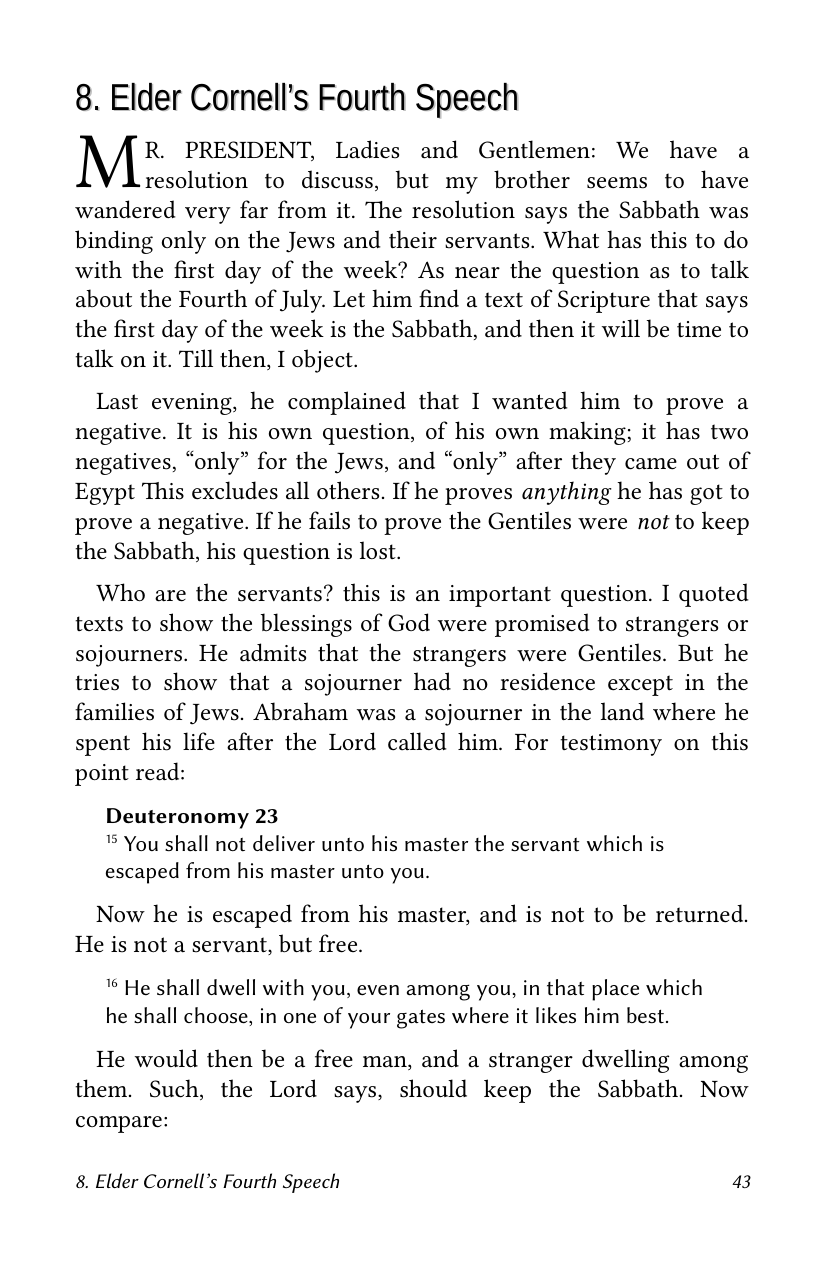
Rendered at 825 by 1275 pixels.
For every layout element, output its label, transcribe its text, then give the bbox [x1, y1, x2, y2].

text Who are the servants? this is an important question. I quoted texts to show the blessings of God were promised to strangers or sojourners. He admits that the strangers were Gentiles. But he tries to show that a sojourner had no residence except in the families of Jews. Abraham was a sojourner in the land where he spent his life after the Lord called him. For testimony on this point read: [75, 579, 750, 787]
text Deuteronomy 23 [105, 803, 750, 829]
title Elder Cornell’s Fourth Speech [75, 75, 750, 118]
text Now he is escaped from his master, and is not to be returned. He is not a servant, but free. [75, 900, 750, 959]
text 15 You shall not deliver unto his master the servant which is escaped from his master unto you. [105, 831, 720, 884]
text MR. PRESIDENT, Ladies and Gentlemen: We have a resolution to discuss, but my brother seems to have wandered very far from it. The resolution says the Sabbath was binding only on the Jews and their servants. What has this to do with the first day of the week? As near the question as to talk about the Fourth of July. Let him find a text of Scripture that says the first day of the week is the Sabbath, and then it will be time to talk on it. Till then, I object. [75, 136, 750, 374]
text Last evening, he complained that I wanted him to prove a negative. It is his own question, of his own making; it has two negatives, “only” for the Jews, and “only” after they came out of Egypt This excludes all others. If he proves anything he has got to prove a negative. If he fails to prove the Gentiles were not to keep the Sabbath, his question is lost. [75, 387, 750, 565]
text He would then be a free man, and a stranger dwelling among them. Such, the Lord says, should keep the Sabbath. Now compare: [75, 1045, 750, 1133]
text 16 He shall dwell with you, even among you, in that place which he shall choose, in one of your gates where it likes him best. [105, 975, 720, 1029]
